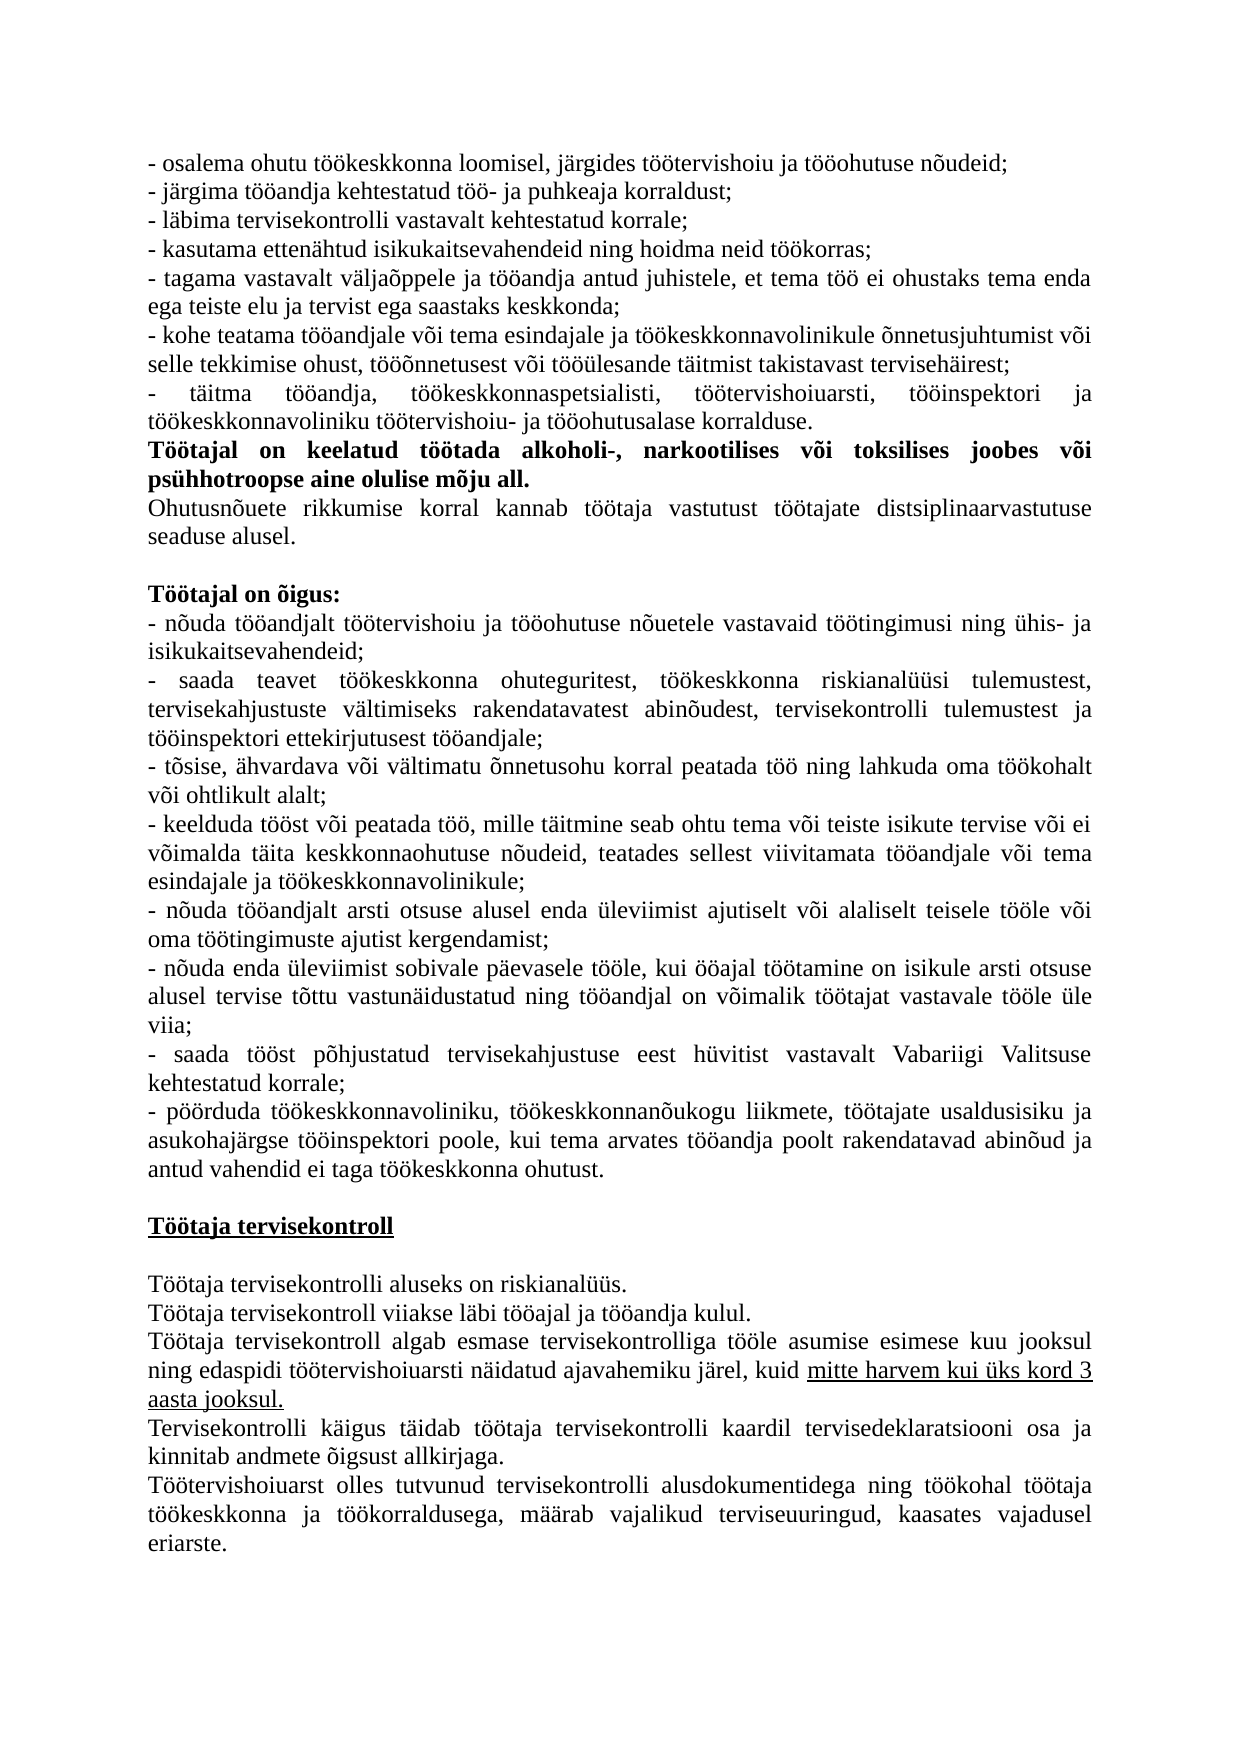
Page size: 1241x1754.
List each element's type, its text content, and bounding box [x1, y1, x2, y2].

text Töötaja tervisekontroll viiakse läbi tööajal ja tööandja kulul. [148, 1298, 1093, 1326]
text Töötervishoiuarst olles tutvunud tervisekontrolli alusdokumentidega ning töökohal töötaja töökeskkonna ja töökorraldusega, määrab vajalikud terviseuuringud, kaasates vajadusel eriarste. [148, 1470, 1093, 1556]
text - kasutama ettenähtud isikukaitsevahendeid ning hoidma neid töökorras; [148, 234, 1093, 263]
text - täitma tööandja, töökeskkonnaspetsialisti, töötervishoiuarsti, tööinspektori ja töökeskkonnavoliniku töötervishoiu- ja tööohutusalase korralduse. [148, 378, 1093, 435]
text - nõuda tööandjalt arsti otsuse alusel enda üleviimist ajutiselt või alaliselt teisele tööle või oma töötingimuste ajutist kergendamist; [148, 895, 1093, 953]
text Töötaja tervisekontroll algab esmase tervisekontrolliga tööle asumise esimese kuu jooksul ning edaspidi töötervishoiuarsti näidatud ajavahemiku järel, kuid mitte harvem kui üks kord 3 aasta jooksul. [148, 1326, 1093, 1413]
text - saada tööst põhjustatud tervisekahjustuse eest hüvitist vastavalt Vabariigi Valitsuse kehtestatud korrale; [148, 1039, 1093, 1096]
text - tagama vastavalt väljaõppele ja tööandja antud juhistele, et tema töö ei ohustaks tema enda ega teiste elu ja tervist ega saastaks keskkonda; [148, 263, 1093, 320]
text - nõuda enda üleviimist sobivale päevasele tööle, kui ööajal töötamine on isikule arsti otsuse alusel tervise tõttu vastunäidustatud ning tööandjal on võimalik töötajat vastavale tööle üle viia; [148, 953, 1093, 1039]
text - pöörduda töökeskkonnavoliniku, töökeskkonnanõukogu liikmete, töötajate usaldusisiku ja asukohajärgse tööinspektori poole, kui tema arvates tööandja poolt rakendatavad abinõud ja antud vahendid ei taga töökeskkonna ohutust. [148, 1096, 1093, 1183]
text - järgima tööandja kehtestatud töö- ja puhkeaja korraldust; [148, 176, 1093, 205]
text - läbima tervisekontrolli vastavalt kehtestatud korrale; [148, 205, 1093, 234]
text - tõsise, ähvardava või vältimatu õnnetusohu korral peatada töö ning lahkuda oma töökohalt või ohtlikult alalt; [148, 751, 1093, 809]
text - kohe teatama tööandjale või tema esindajale ja töökeskkonnavolinikule õnnetusjuhtumist või selle tekkimise ohust, tööõnnetusest või tööülesande täitmist takistavast tervisehäirest; [148, 320, 1093, 378]
text - keelduda tööst või peatada töö, mille täitmine seab ohtu tema või teiste isikute tervise või ei võimalda täita keskkonnaohutuse nõudeid, teatades sellest viivitamata tööandjale või tema esindajale ja töökeskkonnavolinikule; [148, 809, 1093, 895]
text Tervisekontrolli käigus täidab töötaja tervisekontrolli kaardil tervisedeklaratsiooni osa ja kinnitab andmete õigsust allkirjaga. [148, 1413, 1093, 1470]
text - osalema ohutu töökeskkonna loomisel, järgides töötervishoiu ja tööohutuse nõudeid; [148, 148, 1093, 176]
text Töötaja tervisekontroll [148, 1211, 1093, 1240]
text Töötaja tervisekontrolli aluseks on riskianalüüs. [148, 1269, 1093, 1298]
text Töötajal on õigus: [148, 579, 1093, 608]
text - saada teavet töökeskkonna ohuteguritest, töökeskkonna riskianalüüsi tulemustest, tervisekahjustuste vältimiseks rakendatavatest abinõudest, tervisekontrolli tulemustest ja tööinspektori ettekirjutusest tööandjale; [148, 665, 1093, 751]
text - nõuda tööandjalt töötervishoiu ja tööohutuse nõuetele vastavaid töötingimusi ning ühis- ja isikukaitsevahendeid; [148, 608, 1093, 665]
text Töötajal on keelatud töötada alkoholi-, narkootilises või toksilises joobes või psühhotroopse aine olulise mõju all. [148, 435, 1093, 493]
text Ohutusnõuete rikkumise korral kannab töötaja vastutust töötajate distsiplinaarvastutuse seaduse alusel. [148, 493, 1093, 550]
